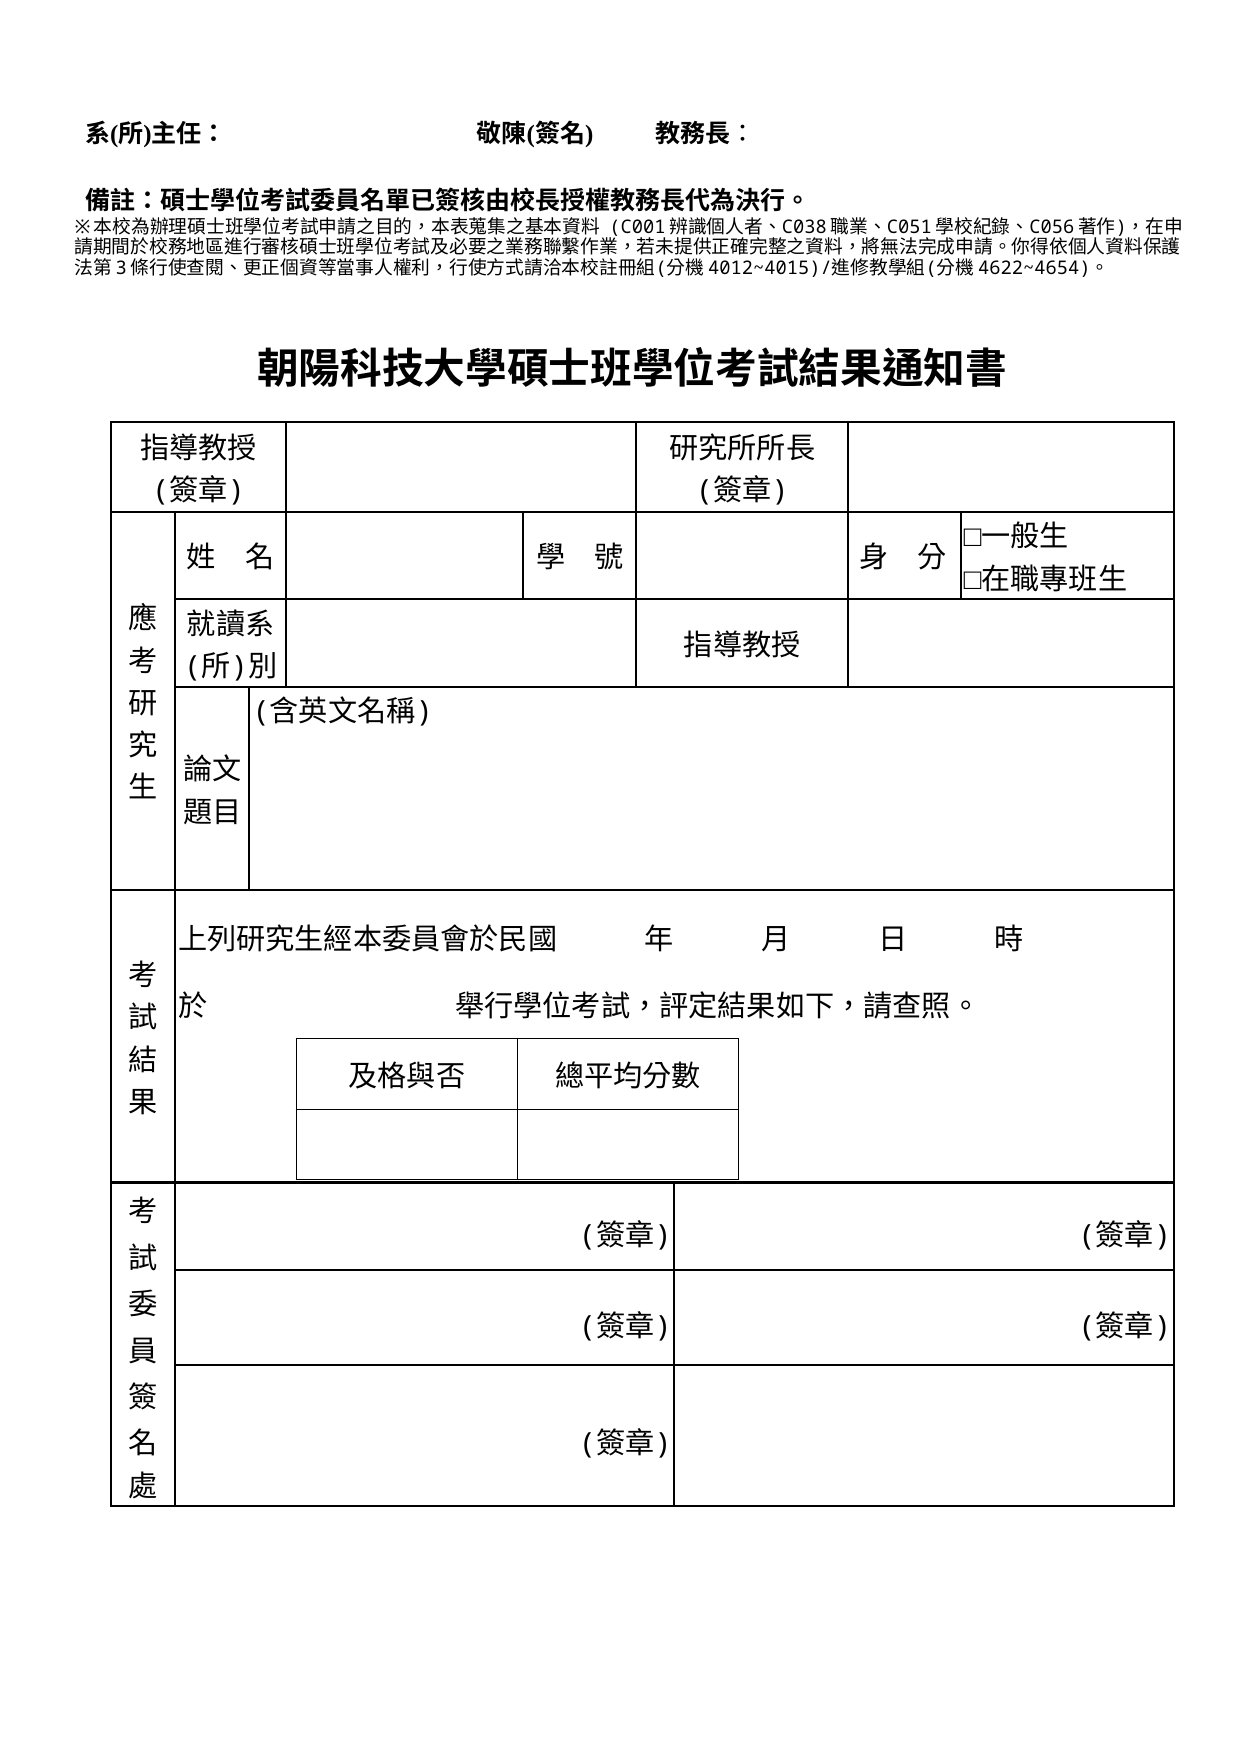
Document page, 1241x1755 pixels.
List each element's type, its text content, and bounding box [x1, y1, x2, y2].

table_cell 考 試 委 員 簽 名 處 [112, 1184, 174, 1504]
table_cell (含英文名稱) [250, 688, 1173, 888]
table_cell (簽章) [176, 1184, 673, 1269]
table_cell (簽章) [675, 1271, 1173, 1363]
table_header [849, 423, 1173, 511]
table_header 研究所所長 (簽章) [637, 423, 847, 511]
table_cell □一般生 □在職專班生 [962, 513, 1173, 598]
table_cell [637, 513, 847, 598]
table_cell 學 號 [524, 513, 635, 598]
table_cell 應 考 研 究 生 [112, 513, 174, 888]
table_cell [287, 600, 635, 686]
table_cell (簽章) [176, 1271, 673, 1363]
table_cell (簽章) [675, 1184, 1173, 1269]
table_header 及格與否 [297, 1039, 517, 1108]
table_cell 身 分 [849, 513, 960, 598]
table_header 總平均分數 [518, 1039, 738, 1108]
table_cell [297, 1110, 517, 1179]
text 系(所)主任： 敬陳(簽名) 教務長： [28, 112, 1233, 150]
table_header [287, 423, 635, 511]
table_cell 就讀系 (所)別 [176, 600, 285, 686]
table_cell 指導教授 [637, 600, 847, 686]
table_cell [287, 513, 522, 598]
text ※本校為辦理碩士班學位考試申請之目的，本表蒐集之基本資料 (C001辨識個人者、C038職業、C051學校紀錄、C056著作)，在申請期間於校務地區進行審核碩士班學位考試及必要之業務聯繫作業，若未提供正確完整之資料，將無法完成申請。你得依個人資料保護法第3條行使查閱、更正個資等當事人權利，行使方式請洽本校註冊組(分機4012~4015)/進修教學組(分機4622~4654)。 [71, 216, 1196, 279]
table_cell 論文 題目 [176, 688, 248, 888]
text 朝陽科技大學碩士班學位考試結果通知書 [103, 336, 1181, 396]
table_cell [675, 1366, 1173, 1504]
table_header 指導教授 (簽章) [112, 423, 285, 511]
table_cell [518, 1110, 738, 1179]
text 備註：碩士學位考試委員名單已簽核由校長授權教務長代為決行。 [28, 183, 1233, 216]
table_cell 考 試 結 果 [112, 891, 174, 1181]
table_cell 姓 名 [176, 513, 285, 598]
table_cell [849, 600, 1173, 686]
table_cell (簽章) [176, 1366, 673, 1504]
table_cell 上列研究生經本委員會於民國 年 月 日 時 於 舉行學位考試，評定結果如下，請查照。 [176, 891, 1173, 1181]
